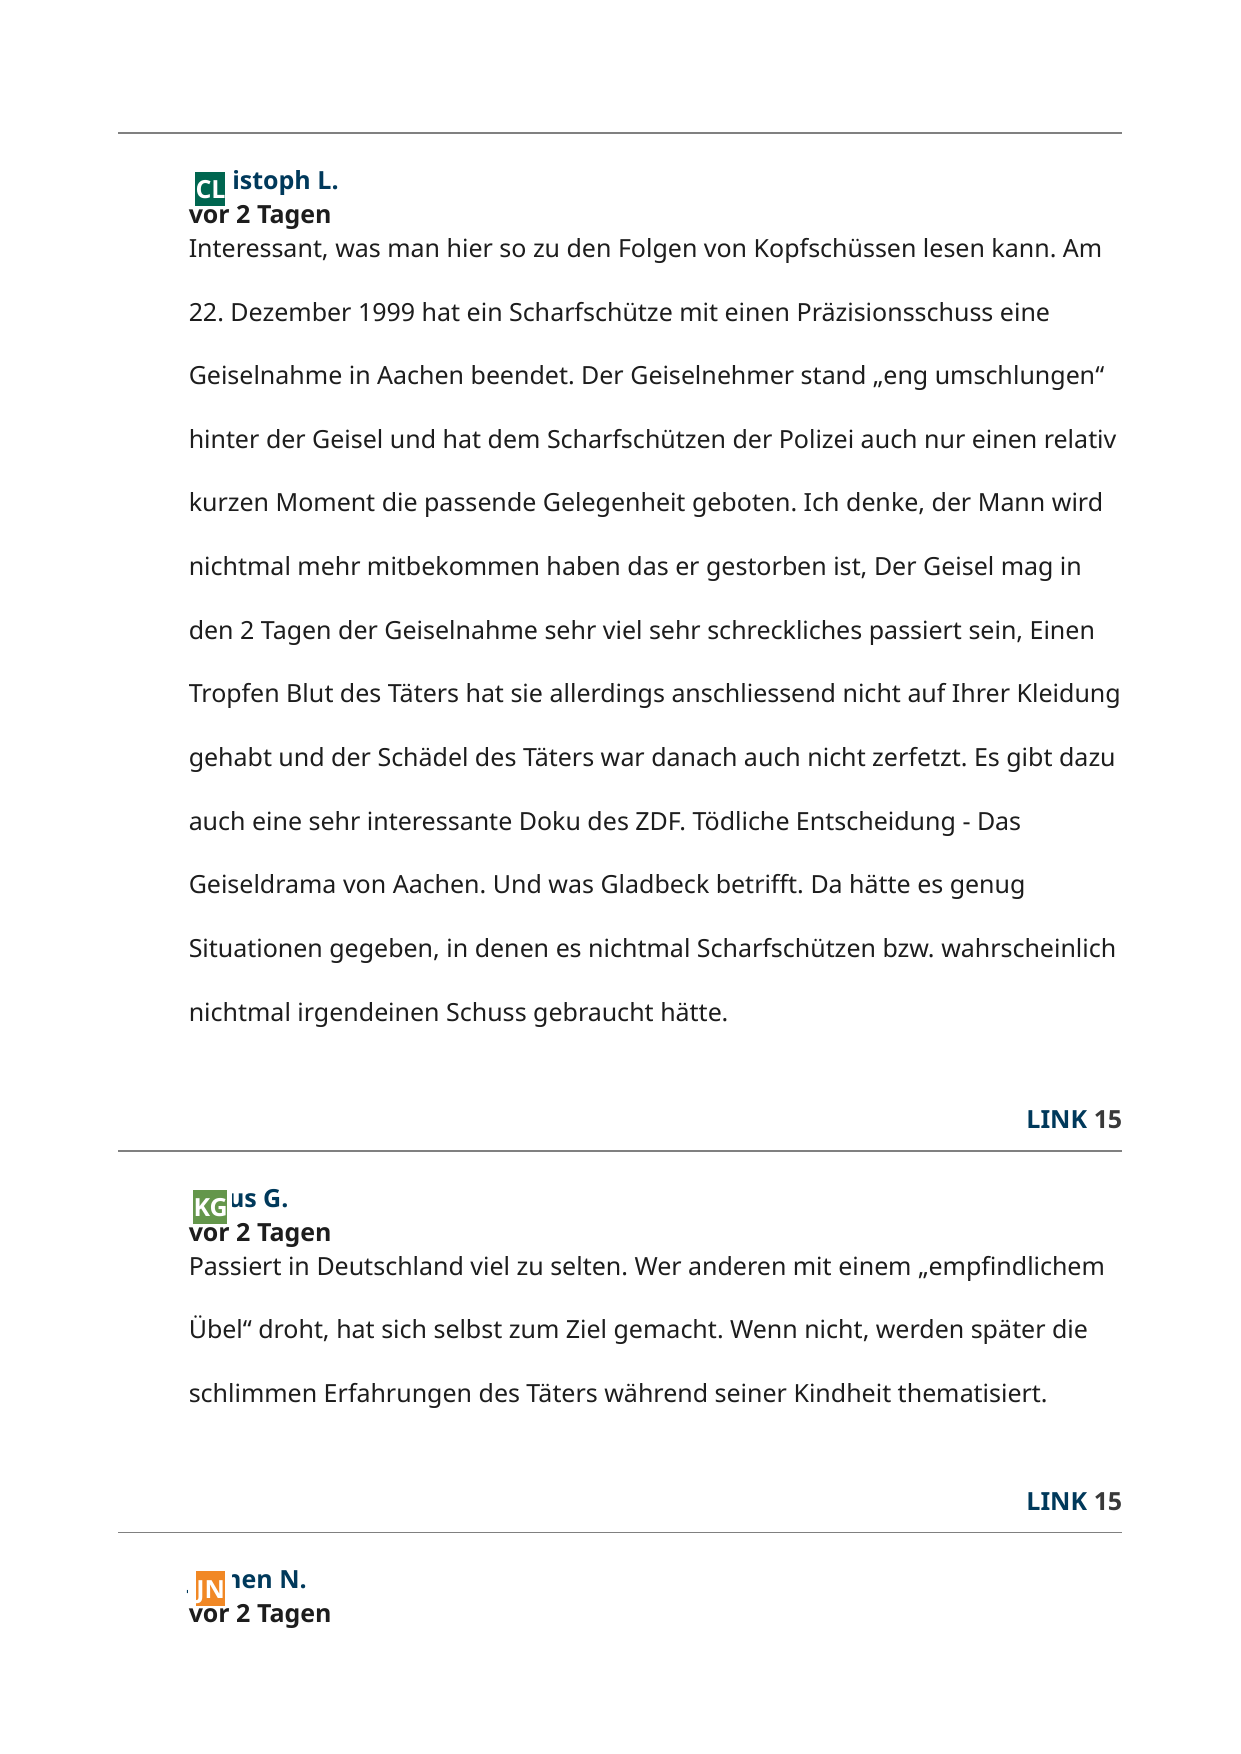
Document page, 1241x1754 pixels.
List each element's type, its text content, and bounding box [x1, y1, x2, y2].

text Jochen N. [232, 1562, 1122, 1596]
text Passiert in Deutschland viel zu selten. Wer anderen mit einem „empfindlichem Übel“ droht, hat sich selbst zum Ziel gemacht. Wenn nicht, werden später die schlimmen Erfahrungen des Täters während seiner Kindheit thematisiert. [188, 1248, 1122, 1410]
text Christoph L. [232, 162, 1122, 196]
text CL [188, 162, 232, 206]
text LINK 15 [188, 1058, 1122, 1136]
text Klaus G. [232, 1180, 1122, 1214]
text vor 2 Tagen [188, 1214, 1122, 1248]
text JN [188, 1562, 232, 1606]
text vor 2 Tagen [188, 196, 1122, 231]
text Interessant, was man hier so zu den Folgen von Kopfschüssen lesen kann. Am 22. Dezember 1999 hat ein Scharfschütze mit einen Präzisionsschuss eine Geiselnahme in Aachen beendet. Der Geiselnehmer stand „eng umschlungen“ hinter der Geisel und hat dem Scharfschützen der Polizei auch nur einen relativ kurzen Moment die passende Gelegenheit geboten. Ich denke, der Mann wird nichtmal mehr mitbekommen haben das er gestorben ist, Der Geisel mag in den 2 Tagen der Geiselnahme sehr viel sehr schreckliches passiert sein, Einen Tropfen Blut des Täters hat sie allerdings anschliessend nicht auf Ihrer Kleidung gehabt und der Schädel des Täters war danach auch nicht zerfetzt. Es gibt dazu auch eine sehr interessante Doku des ZDF. Tödliche Entscheidung - Das Geiseldrama von Aachen. Und was Gladbeck betrifft. Da hätte es genug Situationen gegeben, in denen es nichtmal Scharfschützen bzw. wahrscheinlich nichtmal irgendeinen Schuss gebraucht hätte. [188, 231, 1122, 1028]
text vor 2 Tagen [188, 1596, 1122, 1630]
text LINK 15 [188, 1439, 1122, 1517]
text KG [188, 1180, 232, 1224]
